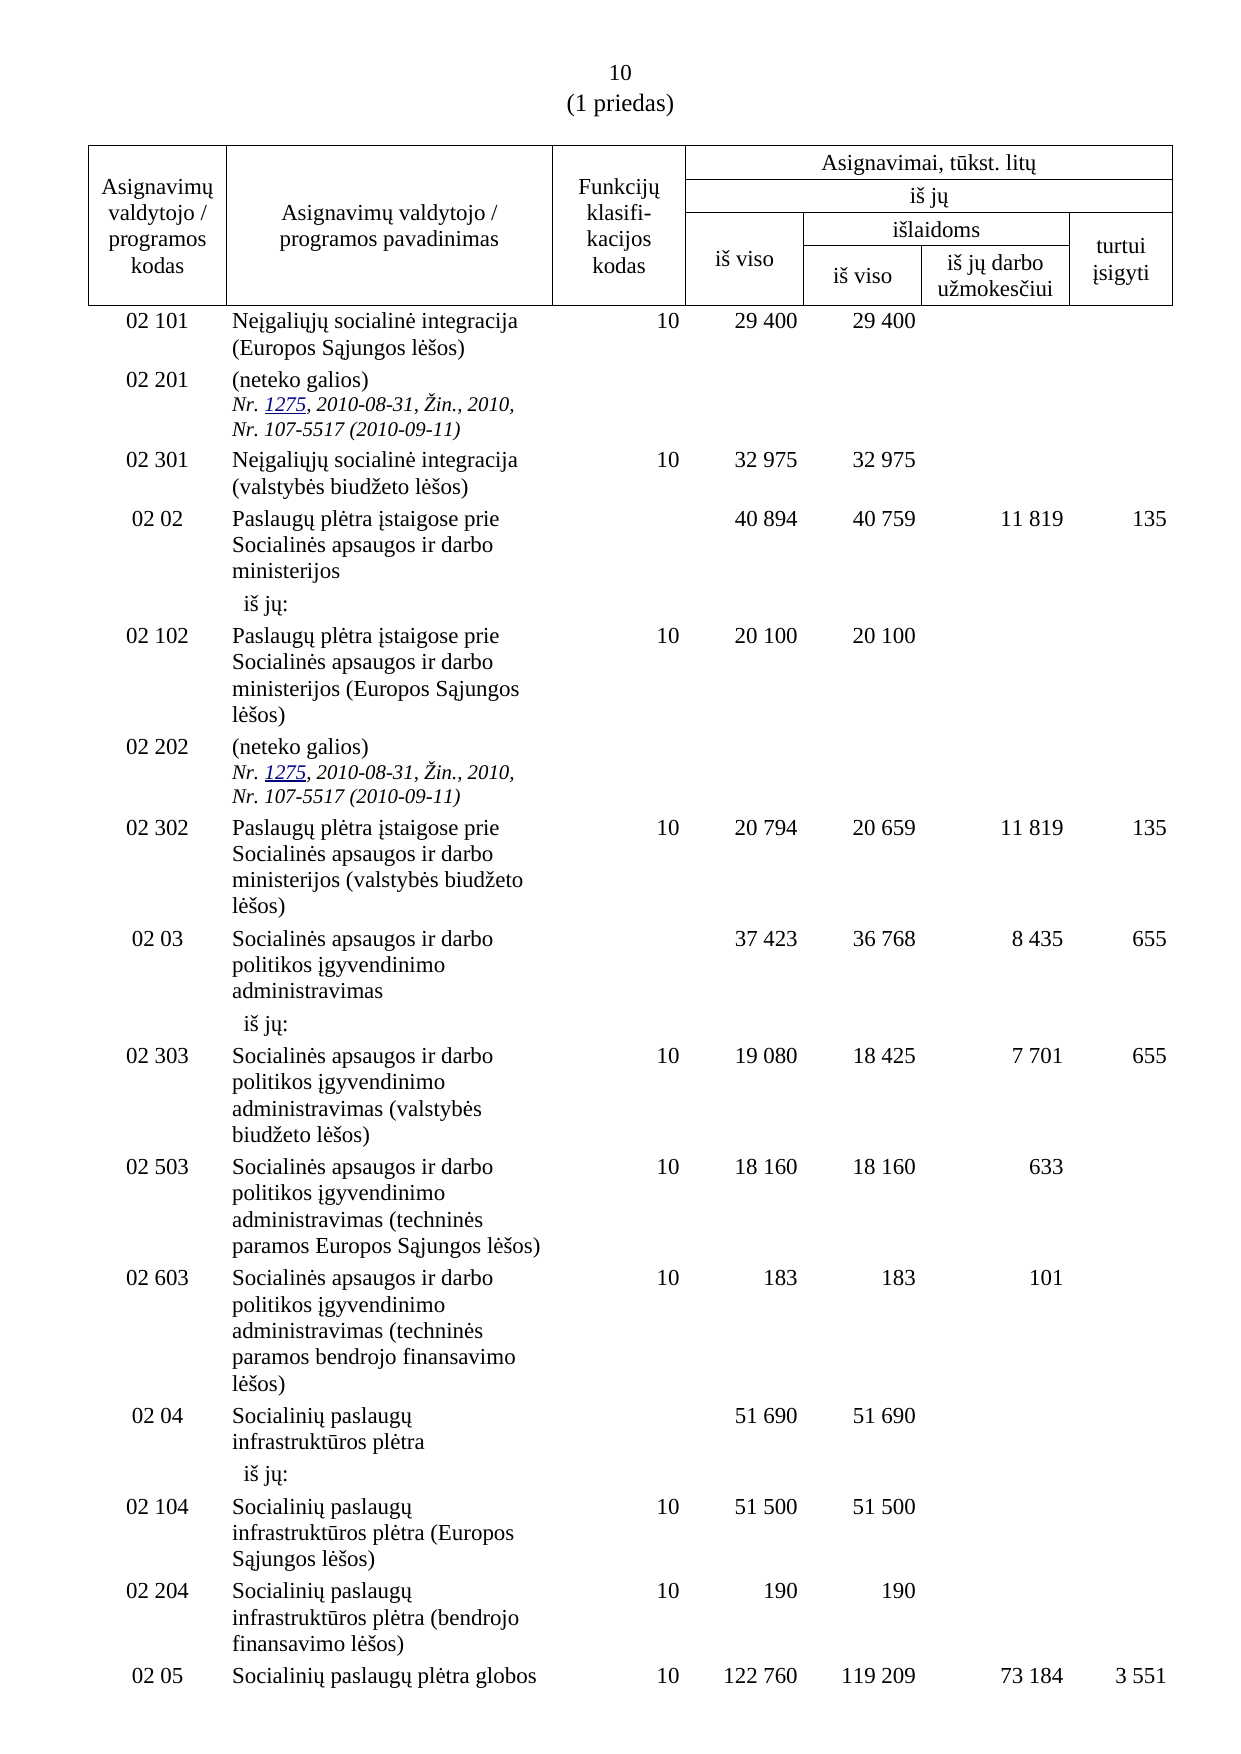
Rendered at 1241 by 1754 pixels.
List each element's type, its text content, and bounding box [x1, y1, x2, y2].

table_cell 19 080 [685, 1039, 803, 1150]
table_cell 135 [1069, 502, 1172, 587]
table_cell 11 819 [921, 502, 1069, 587]
table_cell [803, 587, 921, 619]
table_cell [1069, 306, 1172, 363]
table_cell 122 760 [685, 1660, 803, 1692]
table_cell 02 102 [89, 619, 226, 730]
table_cell [685, 363, 803, 443]
table_cell 02 05 [89, 1660, 226, 1692]
table_cell [921, 1458, 1069, 1490]
table_cell 190 [685, 1575, 803, 1659]
table_cell Paslaugų plėtra įstaigose prie Socialinės apsaugos ir darbo ministerijos (Europos Sąjungos lėšos) [226, 619, 552, 730]
table_cell [1069, 730, 1172, 811]
table_cell 02 603 [89, 1261, 226, 1399]
table_cell 10 [553, 619, 685, 730]
table_cell [685, 1007, 803, 1039]
table_cell 40 894 [685, 502, 803, 587]
table_cell Socialinės apsaugos ir darbo politikos įgyvendinimo administravimas [226, 922, 552, 1007]
table_cell [921, 306, 1069, 363]
table_cell 18 160 [685, 1150, 803, 1261]
table_cell [685, 587, 803, 619]
table_cell [89, 587, 226, 619]
table_cell [921, 1490, 1069, 1575]
table_cell [553, 922, 685, 1007]
table_cell [803, 363, 921, 443]
table_cell [1069, 1007, 1172, 1039]
table_cell [553, 1007, 685, 1039]
table_cell [803, 730, 921, 811]
table_cell Neįgaliųjų socialinė integracija (Europos Sąjungos lėšos) [226, 306, 552, 363]
table_cell 8 435 [921, 922, 1069, 1007]
table_cell iš jų [686, 180, 1172, 212]
table_cell [1069, 1575, 1172, 1659]
table_cell 51 500 [685, 1490, 803, 1575]
table_cell [803, 1458, 921, 1490]
table_cell [921, 587, 1069, 619]
table_cell 32 975 [685, 444, 803, 502]
table_cell 10 [553, 1150, 685, 1261]
table_cell 02 04 [89, 1399, 226, 1458]
table_cell išlaidoms [804, 213, 1069, 245]
table_cell 02 201 [89, 363, 226, 443]
table_cell [921, 363, 1069, 443]
table_cell 20 100 [803, 619, 921, 730]
table_cell 3 551 [1069, 1660, 1172, 1692]
table_cell [553, 587, 685, 619]
table_cell Neįgaliųjų socialinė integracija (valstybės biudžeto lėšos) [226, 444, 552, 502]
table_cell 02 204 [89, 1575, 226, 1659]
table_cell 02 302 [89, 811, 226, 922]
table_cell [1069, 1150, 1172, 1261]
table_header Funkcijų klasifi- kacijos kodas [553, 146, 685, 304]
table_cell 18 425 [803, 1039, 921, 1150]
table_cell 18 160 [803, 1150, 921, 1261]
table_cell [1069, 619, 1172, 730]
table_cell turtui įsigyti [1070, 213, 1172, 304]
table_cell 135 [1069, 811, 1172, 922]
table_cell 02 101 [89, 306, 226, 363]
table_cell iš jų: [226, 1458, 552, 1490]
table_cell [921, 730, 1069, 811]
table_cell 02 03 [89, 922, 226, 1007]
table_cell [553, 730, 685, 811]
table_cell 119 209 [803, 1660, 921, 1692]
table_cell 190 [803, 1575, 921, 1659]
table_cell 101 [921, 1261, 1069, 1399]
table_cell iš jų darbo užmokesčiui [922, 246, 1069, 304]
table_cell [1069, 1261, 1172, 1399]
table_cell 10 [553, 1039, 685, 1150]
table_cell [921, 444, 1069, 502]
table_cell 51 690 [803, 1399, 921, 1458]
table_cell 02 301 [89, 444, 226, 502]
table_cell (neteko galios) Nr. 1275, 2010-08-31, Žin., 2010, Nr. 107-5517 (2010-09-11) [226, 730, 552, 811]
table_cell 10 [553, 1261, 685, 1399]
table_cell [553, 363, 685, 443]
table_cell [1069, 1490, 1172, 1575]
table_cell [553, 1458, 685, 1490]
table_cell 02 02 [89, 502, 226, 587]
table_cell [921, 1007, 1069, 1039]
table_cell [89, 1007, 226, 1039]
table_cell 20 794 [685, 811, 803, 922]
table_cell [921, 619, 1069, 730]
table_header Asignavimų valdytojo / programos pavadinimas [227, 146, 552, 304]
table_cell 11 819 [921, 811, 1069, 922]
table_cell 51 690 [685, 1399, 803, 1458]
table_cell Paslaugų plėtra įstaigose prie Socialinės apsaugos ir darbo ministerijos [226, 502, 552, 587]
table_cell 02 303 [89, 1039, 226, 1150]
table_cell 183 [803, 1261, 921, 1399]
table_cell 02 202 [89, 730, 226, 811]
table_cell Socialinių paslaugų infrastruktūros plėtra [226, 1399, 552, 1458]
table_cell iš jų: [226, 587, 552, 619]
table_cell Socialinių paslaugų plėtra globos [226, 1660, 552, 1692]
table_cell 40 759 [803, 502, 921, 587]
table_cell 655 [1069, 922, 1172, 1007]
table_cell iš viso [686, 213, 803, 304]
table_cell 10 [553, 1575, 685, 1659]
table_cell [1069, 1458, 1172, 1490]
table_cell 29 400 [685, 306, 803, 363]
table_cell Socialinės apsaugos ir darbo politikos įgyvendinimo administravimas (valstybės biudžeto lėšos) [226, 1039, 552, 1150]
table_cell [685, 1458, 803, 1490]
table_cell [685, 730, 803, 811]
table_cell 633 [921, 1150, 1069, 1261]
table_cell 37 423 [685, 922, 803, 1007]
table_cell [1069, 444, 1172, 502]
table_cell [89, 1458, 226, 1490]
table_cell [1069, 363, 1172, 443]
table_cell 183 [685, 1261, 803, 1399]
table_cell 10 [553, 811, 685, 922]
table_cell Socialinės apsaugos ir darbo politikos įgyvendinimo administravimas (techninės paramos bendrojo finansavimo lėšos) [226, 1261, 552, 1399]
table_cell Socialinės apsaugos ir darbo politikos įgyvendinimo administravimas (techninės paramos Europos Sąjungos lėšos) [226, 1150, 552, 1261]
table_cell 29 400 [803, 306, 921, 363]
table_cell 10 [553, 1490, 685, 1575]
table_cell 02 503 [89, 1150, 226, 1261]
table_cell 02 104 [89, 1490, 226, 1575]
table_cell [553, 502, 685, 587]
table_cell 10 [553, 444, 685, 502]
table_cell 51 500 [803, 1490, 921, 1575]
table_cell 7 701 [921, 1039, 1069, 1150]
table_cell iš viso [804, 246, 921, 304]
table_cell [921, 1575, 1069, 1659]
table_cell 10 [553, 1660, 685, 1692]
table_cell 20 100 [685, 619, 803, 730]
table_header Asignavimai, tūkst. litų [686, 146, 1172, 178]
table_cell iš jų: [226, 1007, 552, 1039]
table_cell Paslaugų plėtra įstaigose prie Socialinės apsaugos ir darbo ministerijos (valstybės biudžeto lėšos) [226, 811, 552, 922]
table_cell 73 184 [921, 1660, 1069, 1692]
table_cell 20 659 [803, 811, 921, 922]
table_cell [553, 1399, 685, 1458]
table_header Asignavimų valdytojo / programos kodas [89, 146, 226, 304]
table_cell 10 [553, 306, 685, 363]
table_cell Socialinių paslaugų infrastruktūros plėtra (Europos Sąjungos lėšos) [226, 1490, 552, 1575]
table_cell 32 975 [803, 444, 921, 502]
table_cell 655 [1069, 1039, 1172, 1150]
table_cell Socialinių paslaugų infrastruktūros plėtra (bendrojo finansavimo lėšos) [226, 1575, 552, 1659]
table_cell [921, 1399, 1069, 1458]
table_cell [803, 1007, 921, 1039]
table_cell 36 768 [803, 922, 921, 1007]
table_cell [1069, 1399, 1172, 1458]
table_cell (neteko galios) Nr. 1275, 2010-08-31, Žin., 2010, Nr. 107-5517 (2010-09-11) [226, 363, 552, 443]
table_cell [1069, 587, 1172, 619]
